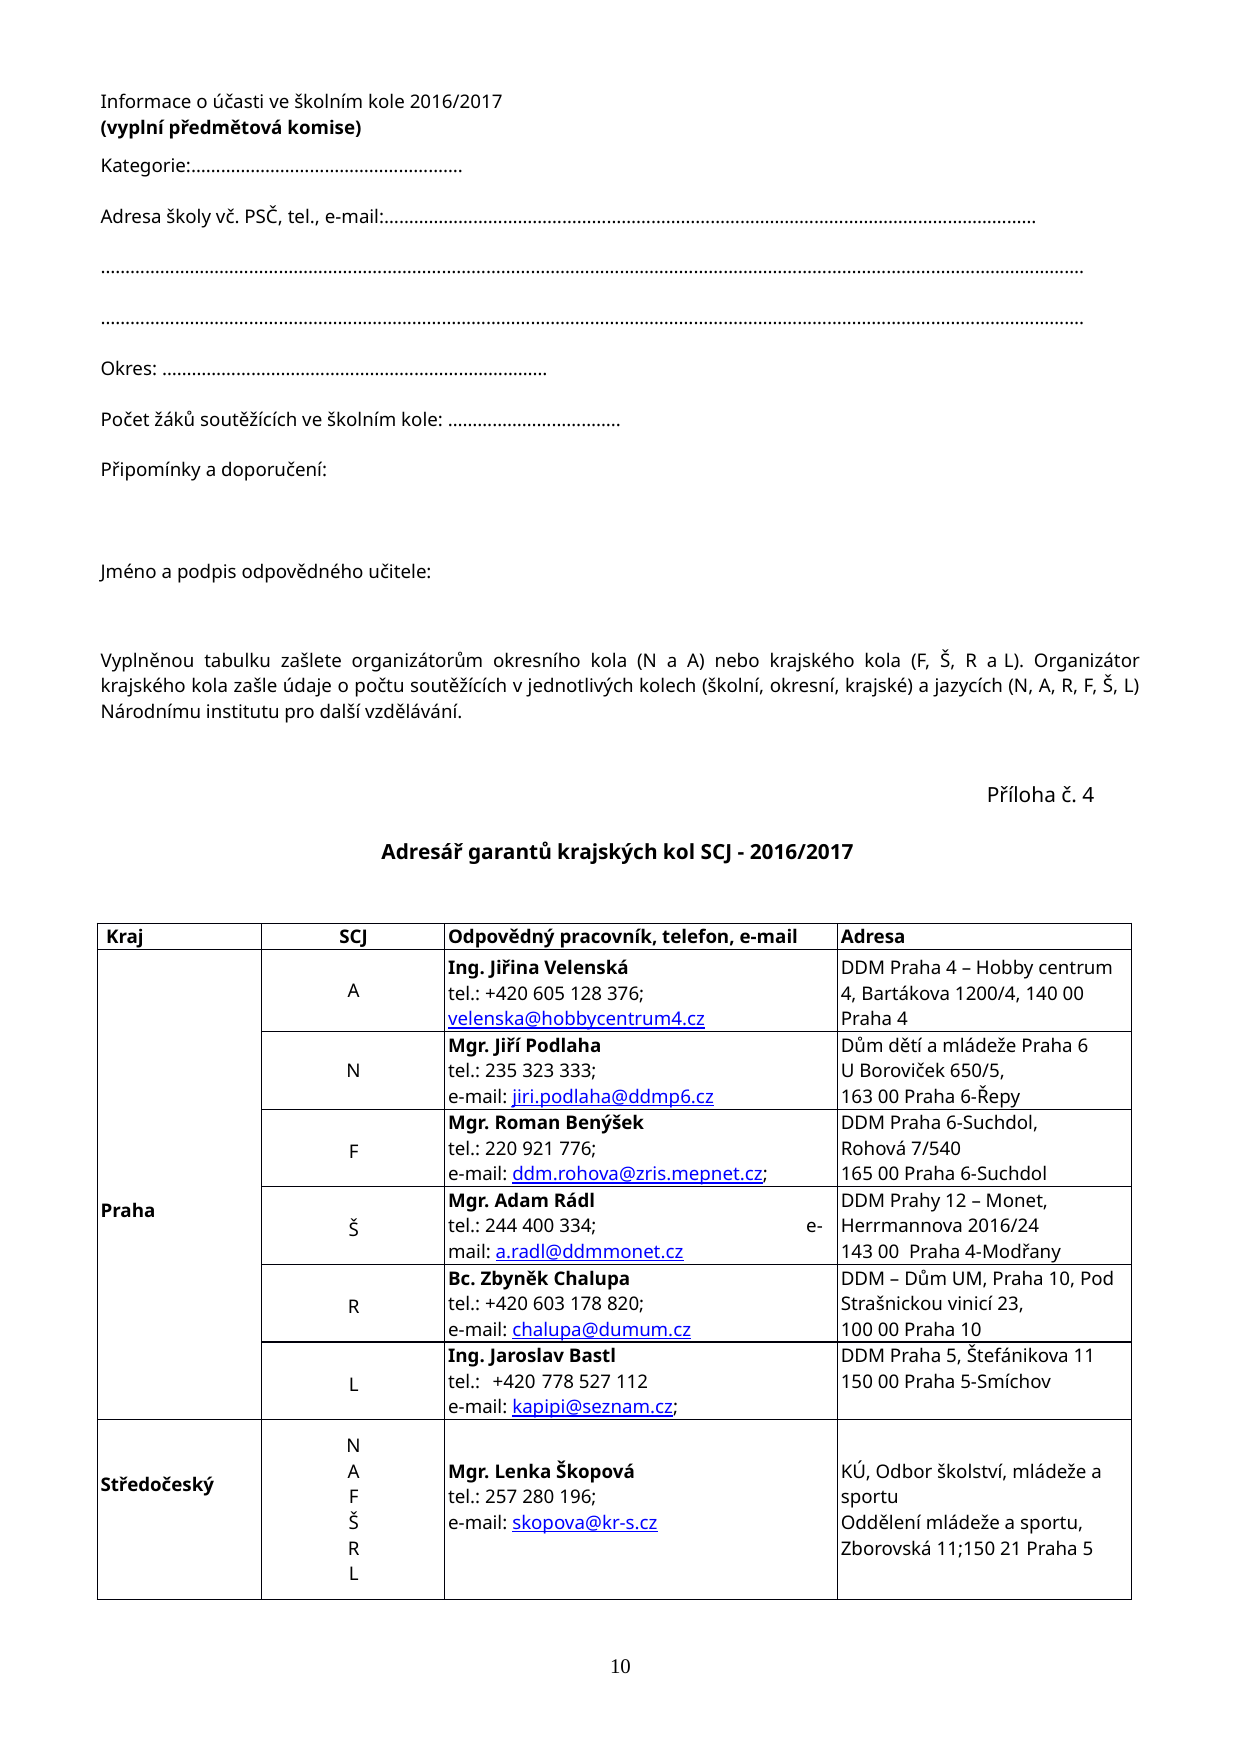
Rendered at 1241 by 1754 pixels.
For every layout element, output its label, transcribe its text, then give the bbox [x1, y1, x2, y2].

table_cell Dům dětí a mládeže Praha 6 U Boroviček 650/5, 163 00 Praha 6-Řepy [838, 1032, 1131, 1108]
table_header Odpovědný pracovník, telefon, e-mail [445, 924, 837, 949]
table_cell A [262, 950, 444, 1031]
table_header Kraj [98, 924, 261, 949]
text Informace o účasti ve školním kole 2016/2017 [100, 89, 1140, 114]
table_cell DDM Prahy 12 – Monet, Herrmannova 2016/24 143 00 Praha 4-Modřany [838, 1187, 1131, 1264]
text Kategorie:………………………………………………. [100, 152, 1140, 178]
table_cell Š [262, 1187, 444, 1264]
table_cell Středočeský [98, 1420, 261, 1599]
text Okres: …………………………………………………………………… [100, 355, 1140, 381]
text ………………………………………………………………………………………………………………………………………………………………………………. [100, 304, 1140, 330]
text Připomínky a doporučení: [100, 457, 1140, 482]
table_cell DDM Praha 6-Suchdol, Rohová 7/540 165 00 Praha 6-Suchdol [838, 1110, 1131, 1186]
title Adresář garantů krajských kol SCJ - 2016/2017 [100, 837, 1140, 866]
text ………………………………………………………………………………………………………………………………………………………………………………. [100, 254, 1140, 279]
table_cell N [262, 1032, 444, 1108]
table_cell Mgr. Adam Rádl tel.: 244 400 334; e-mail: a.radl@ddmmonet.cz [445, 1187, 837, 1264]
text Příloha č. 4 [913, 780, 1140, 809]
table_cell Ing. Jaroslav Bastl tel.: +420 778 527 112 e-mail: kapipi@seznam.cz; [445, 1343, 837, 1419]
table_cell Mgr. Jiří Podlaha tel.: 235 323 333; e-mail: jiri.podlaha@ddmp6.cz [445, 1032, 837, 1108]
table_cell L [262, 1343, 444, 1419]
table_header SCJ [262, 924, 444, 949]
text Jméno a podpis odpovědného učitele: [100, 558, 1140, 583]
table_cell R [262, 1265, 444, 1341]
table_cell Bc. Zbyněk Chalupa tel.: +420 603 178 820; e-mail: chalupa@dumum.cz [445, 1265, 837, 1341]
table_cell Mgr. Roman Benýšek tel.: 220 921 776; e-mail: ddm.rohova@zris.mepnet.cz; [445, 1110, 837, 1186]
table_cell DDM – Dům UM, Praha 10, Pod Strašnickou vinicí 23, 100 00 Praha 10 [838, 1265, 1131, 1341]
table_cell N A F Š R L [262, 1420, 444, 1599]
table_cell Mgr. Lenka Škopová tel.: 257 280 196; e-mail: skopova@kr-s.cz [445, 1420, 837, 1599]
table_cell Praha [98, 950, 261, 1419]
table_cell F [262, 1110, 444, 1186]
text Počet žáků soutěžících ve školním kole: …………………………….. [100, 406, 1140, 431]
table_cell Ing. Jiřina Velenská tel.: +420 605 128 376; velenska@hobbycentrum4.cz [445, 950, 837, 1031]
table_cell DDM Praha 4 – Hobby centrum 4, Bartákova 1200/4, 140 00 Praha 4 [838, 950, 1131, 1031]
text (vyplní předmětová komise) [100, 114, 1140, 140]
text Vyplněnou tabulku zašlete organizátorům okresního kola (N a A) nebo krajského kola (F, Š, R a L). Organizátor krajského kola zašle údaje o počtu soutěžících v jednotlivých kolech (školní, okresní, krajské) a jazycích (N, A, R, F, Š, L) Národnímu institutu pro další vzdělávání. [100, 647, 1140, 723]
table_cell KÚ, Odbor školství, mládeže a sportu Oddělení mládeže a sportu, Zborovská 11;150 21 Praha 5 [838, 1420, 1131, 1599]
table_cell DDM Praha 5, Štefánikova 11 150 00 Praha 5-Smíchov [838, 1343, 1131, 1419]
text Adresa školy vč. PSČ, tel., e-mail:…………………………………………………………………………………………………………………… [100, 203, 1140, 228]
table_header Adresa [838, 924, 1131, 949]
